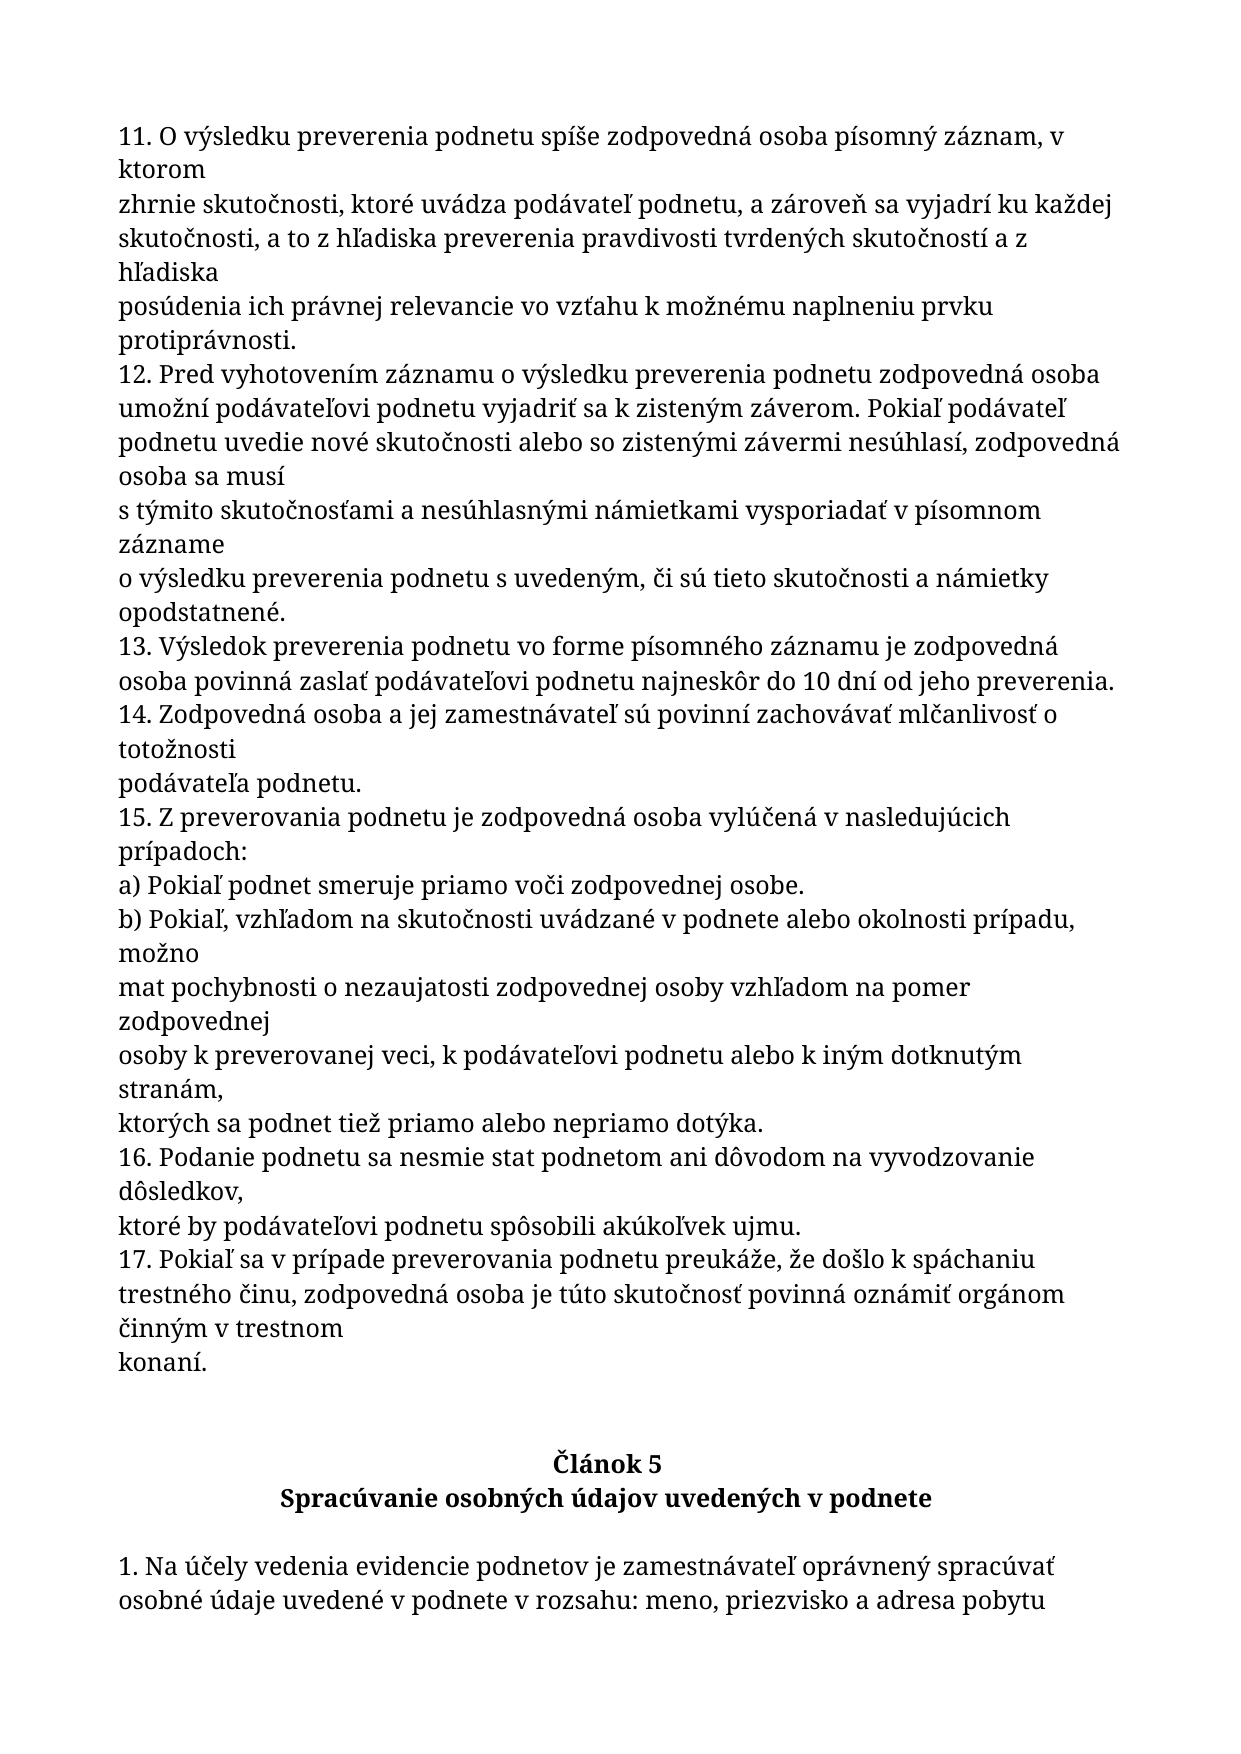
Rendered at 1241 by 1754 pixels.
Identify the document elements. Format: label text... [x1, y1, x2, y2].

text Článok 5 [118, 1447, 1122, 1481]
text mat pochybnosti o nezaujatosti zodpovednej osoby vzhľadom na pomer zodpovednej [118, 970, 1122, 1038]
text s týmito skutočnosťami a nesúhlasnými námietkami vysporiadať v písomnom zázname [118, 493, 1122, 561]
text 13. Výsledok preverenia podnetu vo forme písomného záznamu je zodpovedná osoba povinná zaslať podávateľovi podnetu najneskôr do 10 dní od jeho preverenia. [118, 629, 1122, 697]
text 1. Na účely vedenia evidencie podnetov je zamestnávateľ oprávnený spracúvať osobné údaje uvedené v podnete v rozsahu: meno, priezvisko a adresa pobytu [118, 1549, 1122, 1617]
text b) Pokiaľ, vzhľadom na skutočnosti uvádzané v podnete alebo okolnosti prípadu, možno [118, 902, 1122, 970]
text 17. Pokiaľ sa v prípade preverovania podnetu preukáže, že došlo k spáchaniu trestného činu, zodpovedná osoba je túto skutočnosť povinná oznámiť orgánom činným v trestnom [118, 1242, 1122, 1344]
text 16. Podanie podnetu sa nesmie stat podnetom ani dôvodom na vyvodzovanie dôsledkov, [118, 1140, 1122, 1208]
text podávateľa podnetu. [118, 765, 1122, 799]
text 12. Pred vyhotovením záznamu o výsledku preverenia podnetu zodpovedná osoba umožní podávateľovi podnetu vyjadriť sa k zisteným záverom. Pokiaľ podávateľ podnetu uvedie nové skutočnosti alebo so zistenými závermi nesúhlasí, zodpovedná osoba sa musí [118, 357, 1122, 493]
text 11. O výsledku preverenia podnetu spíše zodpovedná osoba písomný záznam, v ktorom [118, 118, 1122, 186]
text 15. Z preverovania podnetu je zodpovedná osoba vylúčená v nasledujúcich prípadoch: [118, 799, 1122, 867]
text Spracúvanie osobných údajov uvedených v podnete [118, 1481, 1122, 1515]
text o výsledku preverenia podnetu s uvedeným, či sú tieto skutočnosti a námietky [118, 561, 1122, 595]
text 14. Zodpovedná osoba a jej zamestnávateľ sú povinní zachovávať mlčanlivosť o totožnosti [118, 697, 1122, 765]
text ktorých sa podnet tiež priamo alebo nepriamo dotýka. [118, 1106, 1122, 1140]
text zhrnie skutočnosti, ktoré uvádza podávateľ podnetu, a zároveň sa vyjadrí ku každej [118, 186, 1122, 220]
text osoby k preverovanej veci, k podávateľovi podnetu alebo k iným dotknutým stranám, [118, 1038, 1122, 1106]
text a) Pokiaľ podnet smeruje priamo voči zodpovednej osobe. [118, 867, 1122, 902]
text ktoré by podávateľovi podnetu spôsobili akúkoľvek ujmu. [118, 1208, 1122, 1242]
text posúdenia ich právnej relevancie vo vzťahu k možnému naplneniu prvku protiprávnosti. [118, 288, 1122, 357]
text opodstatnené. [118, 595, 1122, 629]
text konaní. [118, 1344, 1122, 1378]
text skutočnosti, a to z hľadiska preverenia pravdivosti tvrdených skutočností a z hľadiska [118, 220, 1122, 288]
